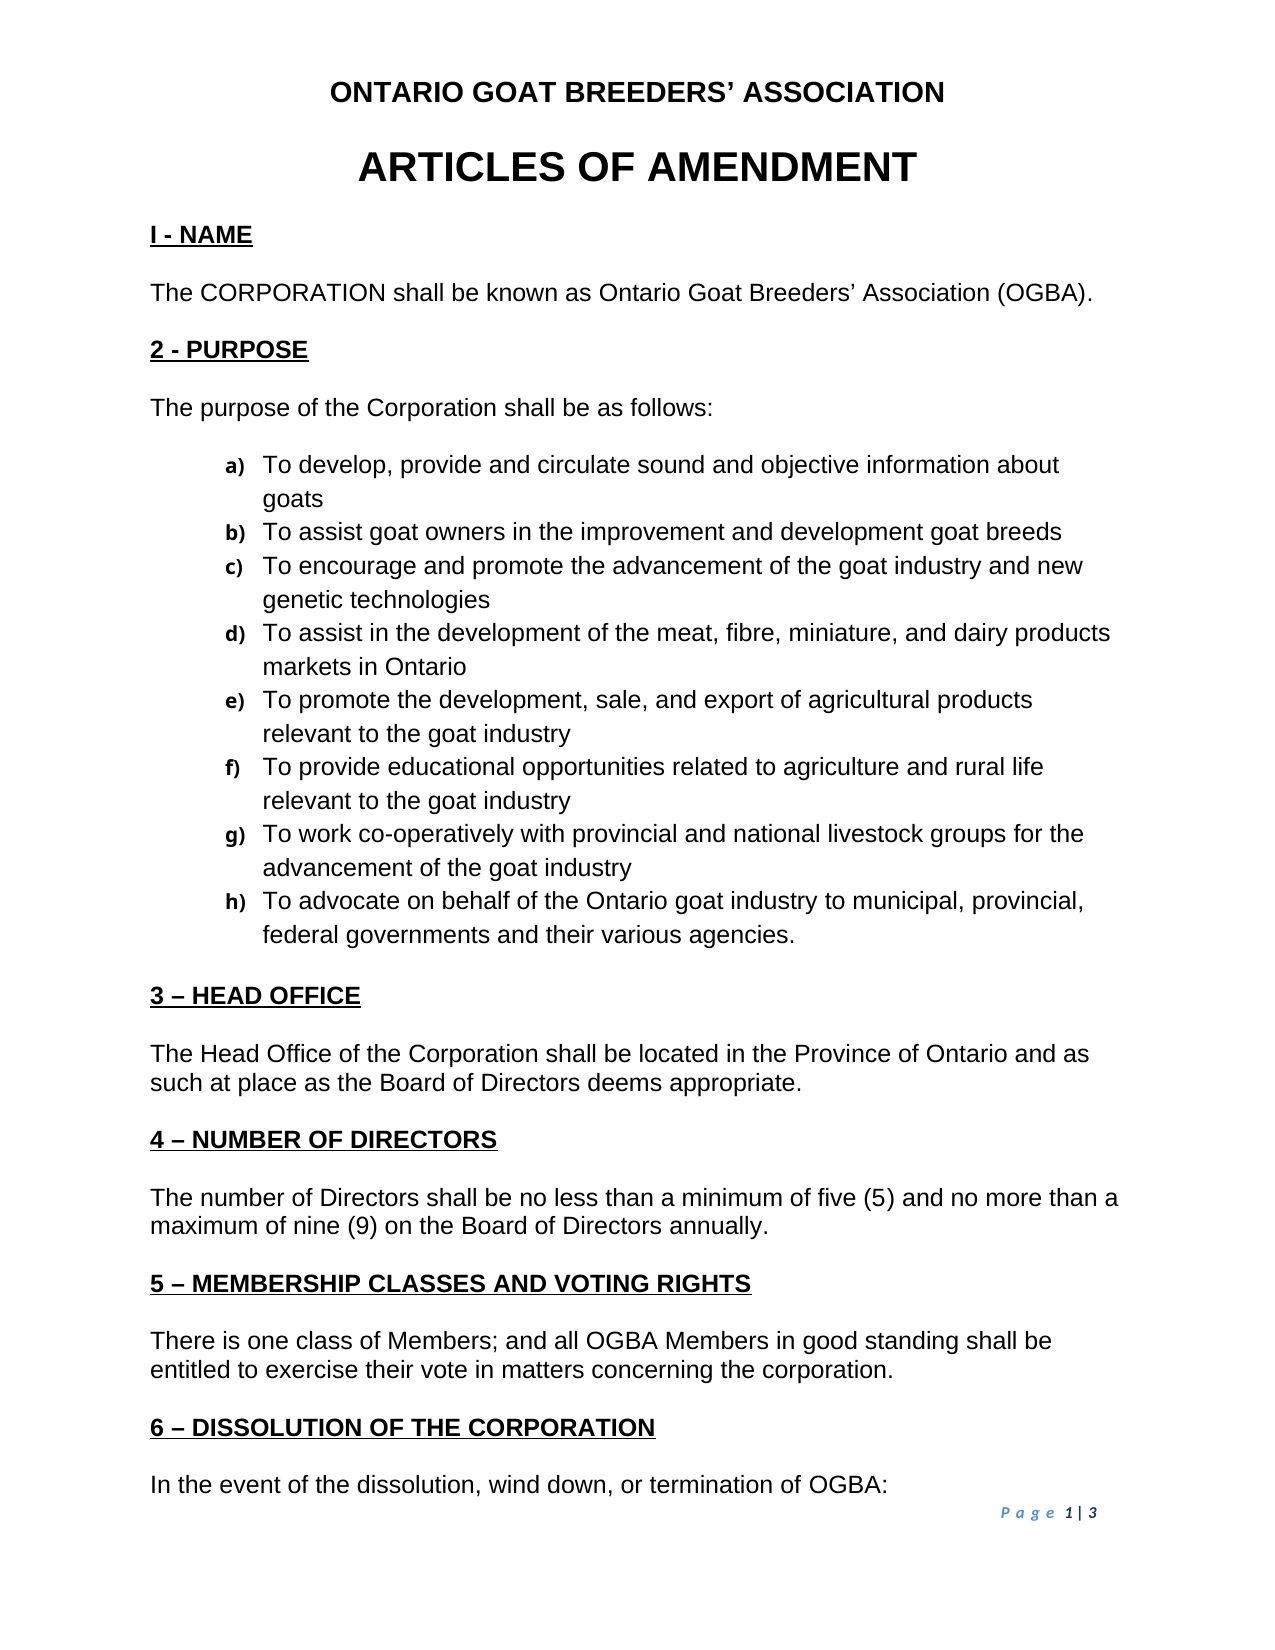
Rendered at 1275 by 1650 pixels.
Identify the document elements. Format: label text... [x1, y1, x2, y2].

text 6 – DISSOLUTION OF THE CORPORATION [150, 1413, 1125, 1441]
text ARTICLES OF AMENDMENT [150, 142, 1125, 190]
text In the event of the dissolution, wind down, or termination of OGBA: [150, 1470, 1125, 1499]
text 5 – MEMBERSHIP CLASSES AND VOTING RIGHTS [150, 1269, 1125, 1298]
text The number of Directors shall be no less than a minimum of five (5) and no more than a maximum of nine (9) on the Board of Directors annually. [150, 1183, 1125, 1240]
text 2 - PURPOSE [150, 336, 1125, 364]
text The CORPORATION shall be known as Ontario Goat Breeders’ Association (OGBA). [150, 278, 1125, 307]
list To assist goat owners in the improvement and development goat breeds [225, 517, 1125, 547]
text ONTARIO GOAT BREEDERS’ ASSOCIATION [150, 75, 1125, 108]
list To advocate on behalf of the Ontario goat industry to municipal, provincial, federal governments and their various agencies. [225, 886, 1125, 948]
list To develop, provide and circulate sound and objective information about goats [225, 451, 1125, 513]
text The purpose of the Corporation shall be as follows: [150, 393, 1125, 422]
text 3 – HEAD OFFICE [150, 981, 1125, 1010]
list To encourage and promote the advancement of the goat industry and new genetic technologies [225, 551, 1125, 614]
text The Head Office of the Corporation shall be located in the Province of Ontario and as such at place as the Board of Directors deems appropriate. [150, 1039, 1125, 1096]
list To assist in the development of the meat, fibre, miniature, and dairy products markets in Ontario [225, 618, 1125, 681]
list To work co-operatively with provincial and national livestock groups for the advancement of the goat industry [225, 819, 1125, 881]
text I - NAME [150, 221, 1125, 249]
list To promote the development, sale, and export of agricultural products relevant to the goat industry [225, 685, 1125, 748]
list To provide educational opportunities related to agriculture and rural life relevant to the goat industry [225, 752, 1125, 814]
text 4 – NUMBER OF DIRECTORS [150, 1125, 1125, 1154]
text There is one class of Members; and all OGBA Members in good standing shall be entitled to exercise their vote in matters concerning the corporation. [150, 1326, 1125, 1384]
